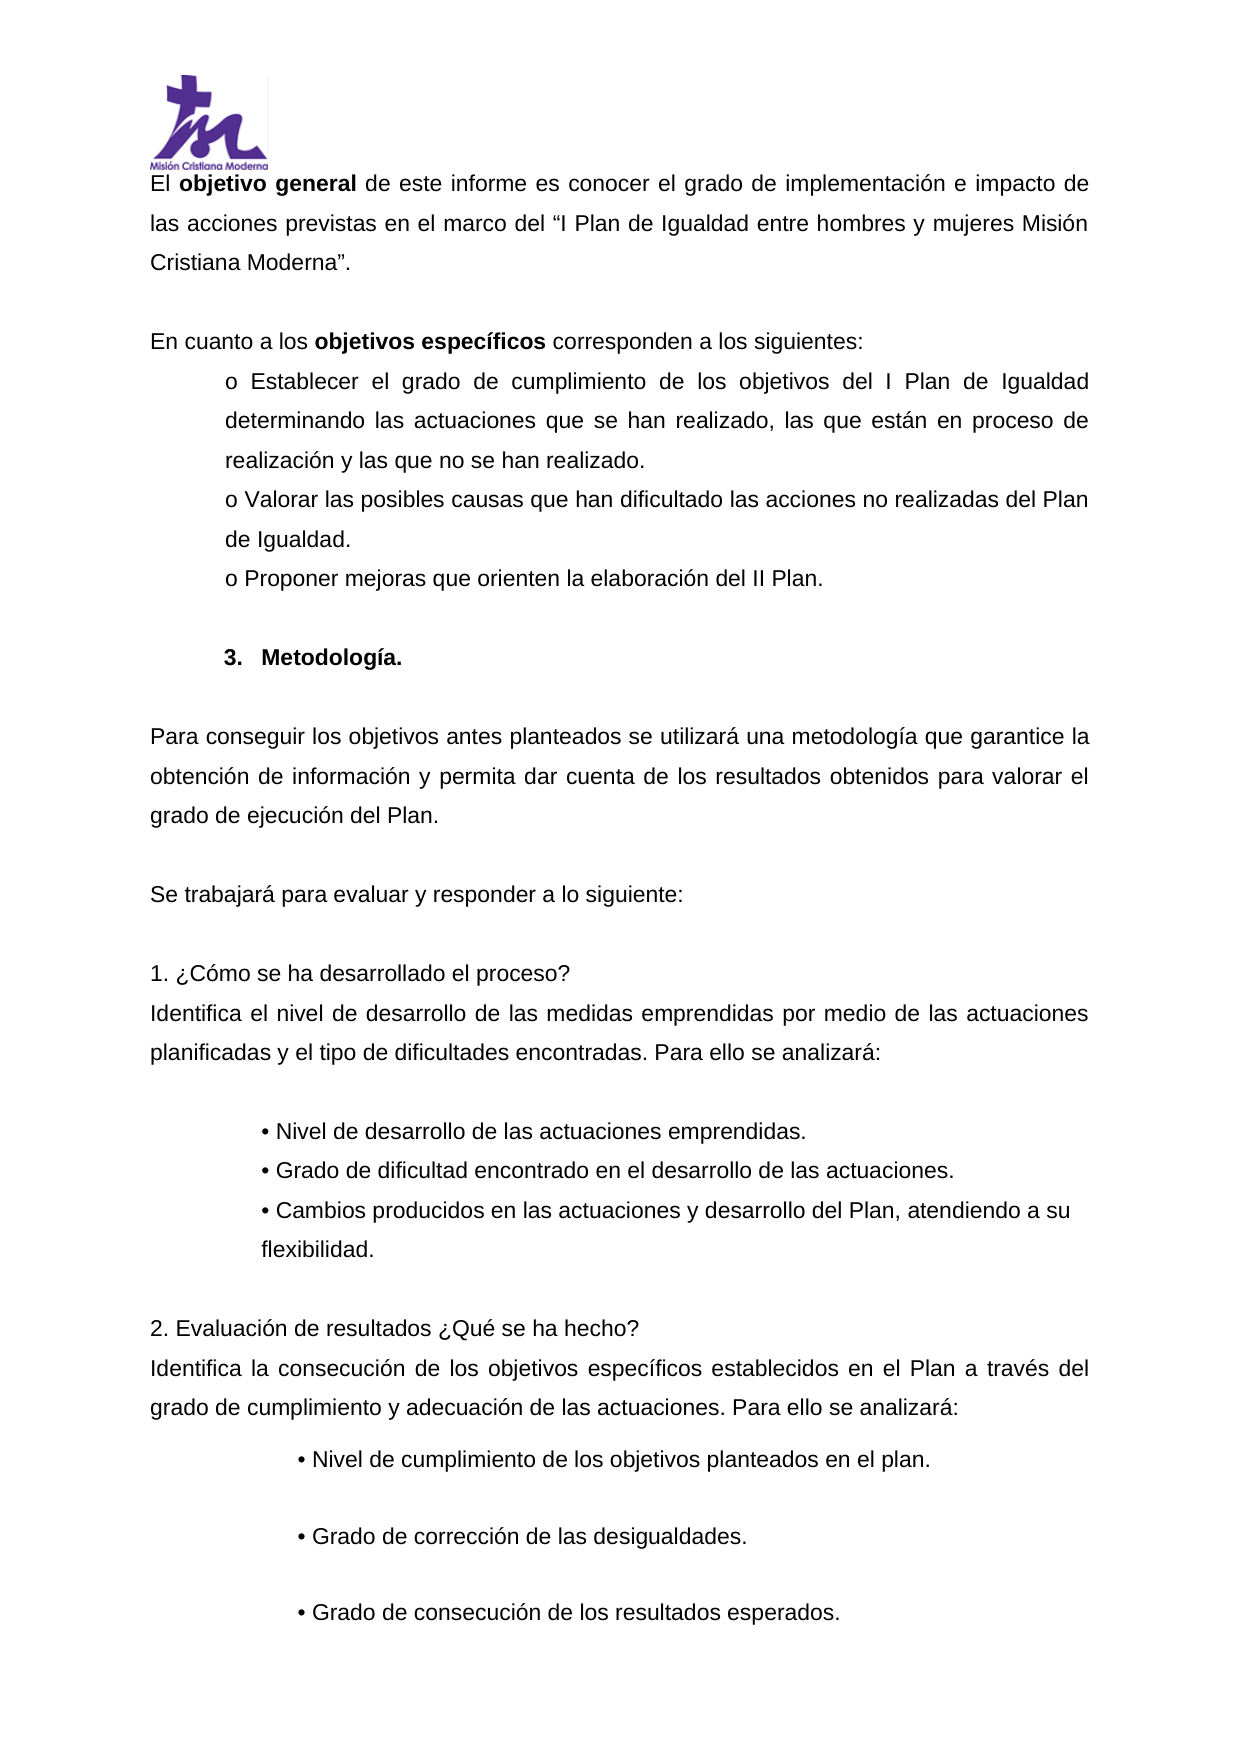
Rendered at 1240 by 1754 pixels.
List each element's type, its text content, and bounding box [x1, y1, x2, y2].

text • Nivel de desarrollo de las actuaciones emprendidas. [261, 1118, 1090, 1144]
text El objetivo general de este informe es conocer el grado de implementación e impacto de las acciones previstas en el marco del “I Plan de Igualdad entre hombres y mujeres Misión Cristiana Moderna”. [150, 170, 1090, 276]
text • Cambios producidos en las actuaciones y desarrollo del Plan, atendiendo a su [261, 1197, 1090, 1223]
text 1. ¿Cómo se ha desarrollado el proceso? [150, 960, 1090, 986]
text o Valorar las posibles causas que han dificultado las acciones no realizadas del Plan de Igualdad. [225, 486, 1090, 552]
text • Grado de consecución de los resultados esperados. [297, 1599, 1090, 1625]
text Identifica el nivel de desarrollo de las medidas emprendidas por medio de las actuaciones planificadas y el tipo de dificultades encontradas. Para ello se analizará: [150, 999, 1090, 1065]
text flexibilidad. [261, 1236, 1090, 1263]
text • Grado de dificultad encontrado en el desarrollo de las actuaciones. [261, 1157, 1090, 1184]
text Para conseguir los objetivos antes planteados se utilizará una metodología que garantice la obtención de información y permita dar cuenta de los resultados obtenidos para valorar el grado de ejecución del Plan. [150, 723, 1090, 828]
text Se trabajará para evaluar y responder a lo siguiente: [150, 881, 1090, 907]
text • Grado de corrección de las desigualdades. [297, 1523, 1090, 1549]
text En cuanto a los objetivos específicos corresponden a los siguientes: [150, 328, 1090, 355]
text o Proponer mejoras que orienten la elaboración del II Plan. [225, 565, 1090, 592]
text 2. Evaluación de resultados ¿Qué se ha hecho? [150, 1315, 1090, 1342]
list Metodología. [224, 644, 1090, 671]
text Identifica la consecución de los objetivos específicos establecidos en el Plan a través del grado de cumplimiento y adecuación de las actuaciones. Para ello se analizará: [150, 1355, 1090, 1421]
text • Nivel de cumplimiento de los objetivos planteados en el plan. [297, 1446, 1090, 1473]
text o Establecer el grado de cumplimiento de los objetivos del I Plan de Igualdad determinando las actuaciones que se han realizado, las que están en proceso de realización y las que no se han realizado. [225, 368, 1090, 473]
